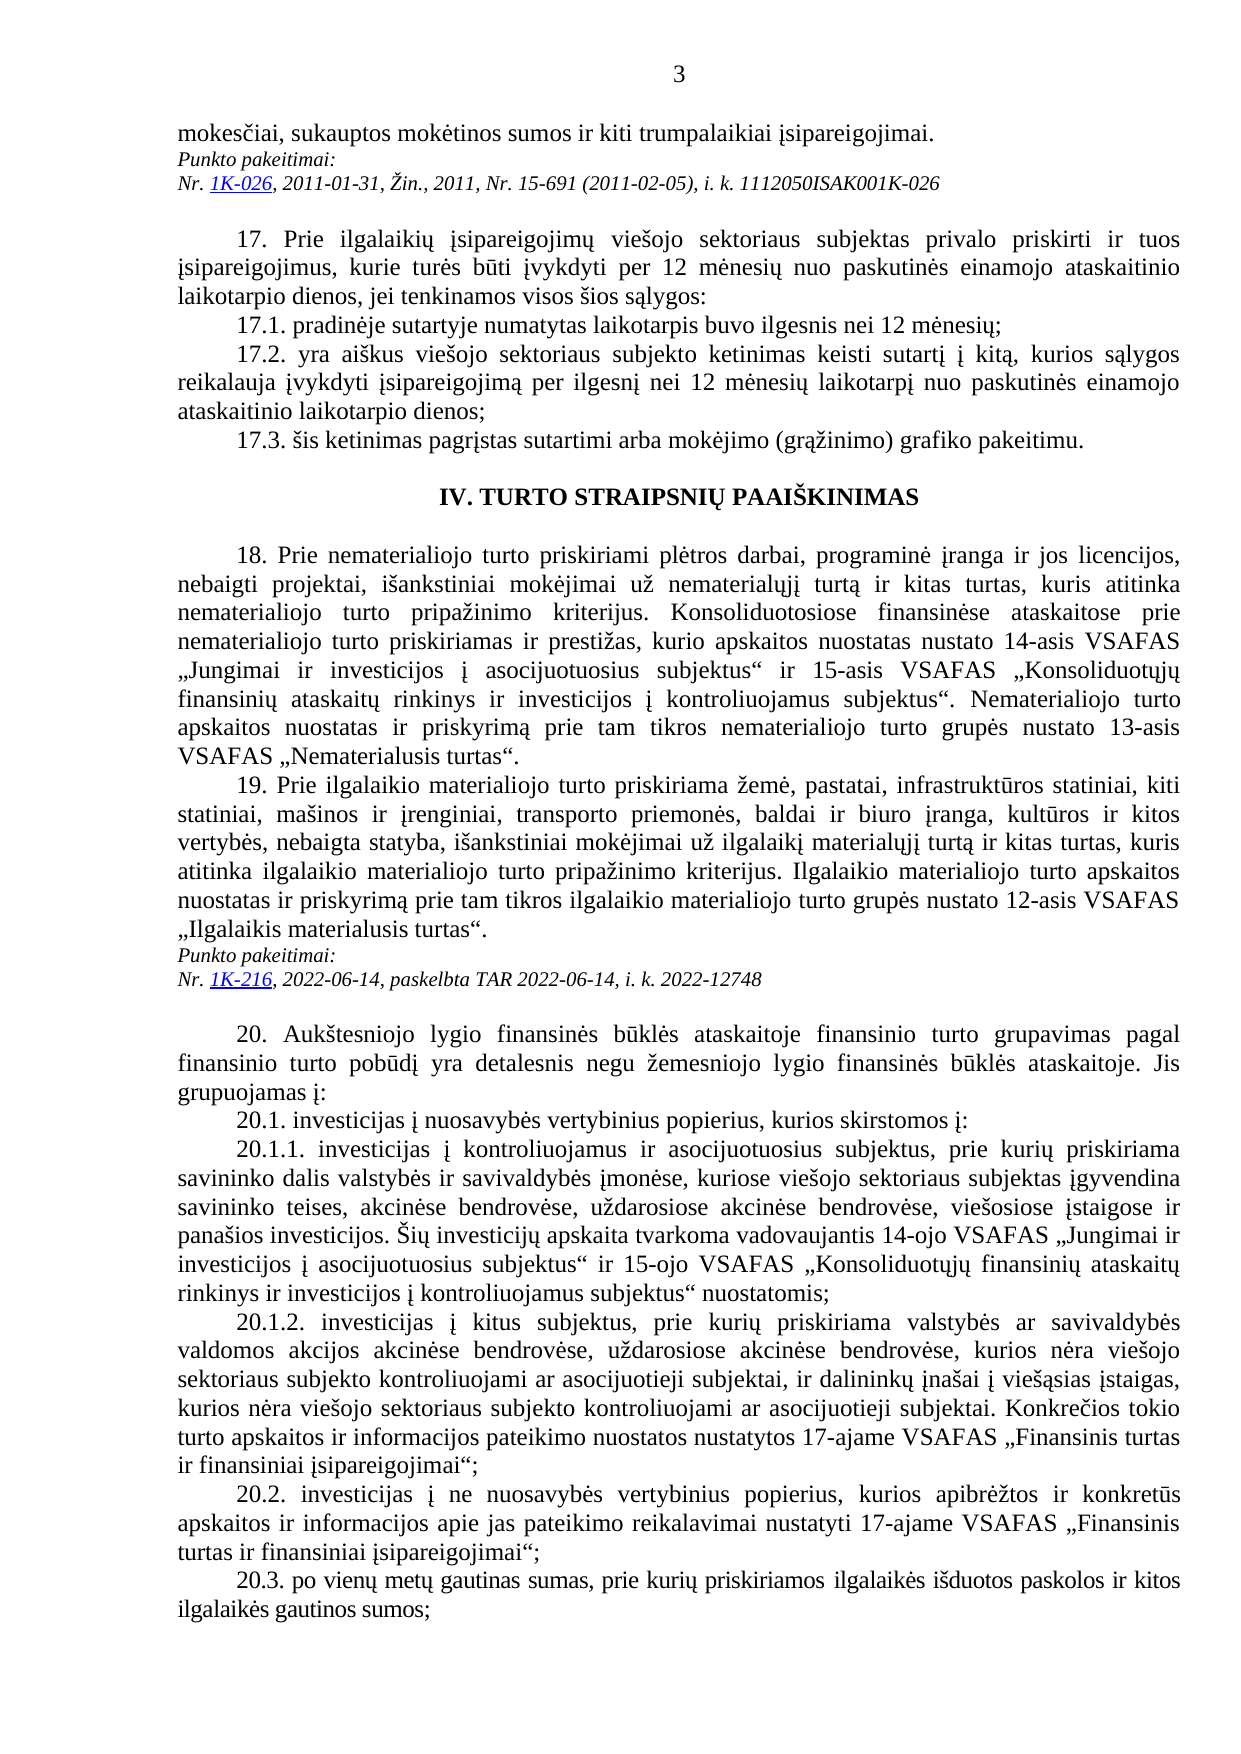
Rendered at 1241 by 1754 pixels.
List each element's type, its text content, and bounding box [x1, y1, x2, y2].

text 17.1. pradinėje sutartyje numatytas laikotarpis buvo ilgesnis nei 12 mėnesių; [177, 310, 1181, 339]
text 17. Prie ilgalaikių įsipareigojimų viešojo sektoriaus subjektas privalo priskirti ir tuos įsipareigojimus, kurie turės būti įvykdyti per 12 mėnesių nuo paskutinės einamojo ataskaitinio laikotarpio dienos, jei tenkinamos visos šios sąlygos: [177, 224, 1181, 310]
text 19. Prie ilgalaikio materialiojo turto priskiriama žemė, pastatai, infrastruktūros statiniai, kiti statiniai, mašinos ir įrenginiai, transporto priemonės, baldai ir biuro įranga, kultūros ir kitos vertybės, nebaigta statyba, išankstiniai mokėjimai už ilgalaikį materialųjį turtą ir kitas turtas, kuris atitinka ilgalaikio materialiojo turto pripažinimo kriterijus. Ilgalaikio materialiojo turto apskaitos nuostatas ir priskyrimą prie tam tikros ilgalaikio materialiojo turto grupės nustato 12-asis VSAFAS „Ilgalaikis materialusis turtas“. [177, 770, 1181, 942]
text 20. Aukštesniojo lygio finansinės būklės ataskaitoje finansinio turto grupavimas pagal finansinio turto pobūdį yra detalesnis negu žemesniojo lygio finansinės būklės ataskaitoje. Jis grupuojamas į: [177, 1019, 1181, 1106]
text 20.1. investicijas į nuosavybės vertybinius popierius, kurios skirstomos į: [177, 1106, 1181, 1134]
text 20.2. investicijas į ne nuosavybės vertybinius popierius, kurios apibrėžtos ir konkretūs apskaitos ir informacijos apie jas pateikimo reikalavimai nustatyti 17-ajame VSAFAS „Finansinis turtas ir finansiniai įsipareigojimai“; [177, 1479, 1181, 1566]
text mokesčiai, sukauptos mokėtinos sumos ir kiti trumpalaikiai įsipareigojimai. [177, 118, 1181, 147]
text Nr. 1K-216, 2022-06-14, paskelbta TAR 2022-06-14, i. k. 2022-12748 [177, 967, 1181, 991]
text Nr. 1K-026, 2011-01-31, Žin., 2011, Nr. 15-691 (2011-02-05), i. k. 1112050ISAK001K-026 [177, 171, 1181, 195]
text Punkto pakeitimai: [177, 942, 1181, 967]
text 18. Prie nematerialiojo turto priskiriami plėtros darbai, programinė įranga ir jos licencijos, nebaigti projektai, išankstiniai mokėjimai už nematerialųjį turtą ir kitas turtas, kuris atitinka nematerialiojo turto pripažinimo kriterijus. Konsoliduotosiose finansinėse ataskaitose prie nematerialiojo turto priskiriamas ir prestižas, kurio apskaitos nuostatas nustato 14-asis VSAFAS „Jungimai ir investicijos į asocijuotuosius subjektus“ ir 15-asis VSAFAS „Konsoliduotųjų finansinių ataskaitų rinkinys ir investicijos į kontroliuojamus subjektus“. Nematerialiojo turto apskaitos nuostatas ir priskyrimą prie tam tikros nematerialiojo turto grupės nustato 13-asis VSAFAS „Nematerialusis turtas“. [177, 540, 1181, 770]
text 20.1.2. investicijas į kitus subjektus, prie kurių priskiriama valstybės ar savivaldybės valdomos akcijos akcinėse bendrovėse, uždarosiose akcinėse bendrovėse, kurios nėra viešojo sektoriaus subjekto kontroliuojami ar asocijuotieji subjektai, ir dalininkų įnašai į viešąsias įstaigas, kurios nėra viešojo sektoriaus subjekto kontroliuojami ar asocijuotieji subjektai. Konkrečios tokio turto apskaitos ir informacijos pateikimo nuostatos nustatytos 17-ajame VSAFAS „Finansinis turtas ir finansiniai įsipareigojimai“; [177, 1307, 1181, 1479]
text 20.1.1. investicijas į kontroliuojamus ir asocijuotuosius subjektus, prie kurių priskiriama savininko dalis valstybės ir savivaldybės įmonėse, kuriose viešojo sektoriaus subjektas įgyvendina savininko teises, akcinėse bendrovėse, uždarosiose akcinėse bendrovėse, viešosiose įstaigose ir panašios investicijos. Šių investicijų apskaita tvarkoma vadovaujantis 14-ojo VSAFAS „Jungimai ir investicijos į asocijuotuosius subjektus“ ir 15-ojo VSAFAS „Konsoliduotųjų finansinių ataskaitų rinkinys ir investicijos į kontroliuojamus subjektus“ nuostatomis; [177, 1134, 1181, 1307]
text 17.2. yra aiškus viešojo sektoriaus subjekto ketinimas keisti sutartį į kitą, kurios sąlygos reikalauja įvykdyti įsipareigojimą per ilgesnį nei 12 mėnesių laikotarpį nuo paskutinės einamojo ataskaitinio laikotarpio dienos; [177, 339, 1181, 425]
text 17.3. šis ketinimas pagrįstas sutartimi arba mokėjimo (grąžinimo) grafiko pakeitimu. [177, 425, 1181, 454]
text IV. TURTO STRAIPSNIŲ PAAIŠKINIMAS [177, 482, 1181, 511]
text 20.3. po vienų metų gautinas sumas, prie kurių priskiriamos ilgalaikės išduotos paskolos ir kitos ilgalaikės gautinos sumos; [177, 1566, 1181, 1623]
text Punkto pakeitimai: [177, 147, 1181, 171]
